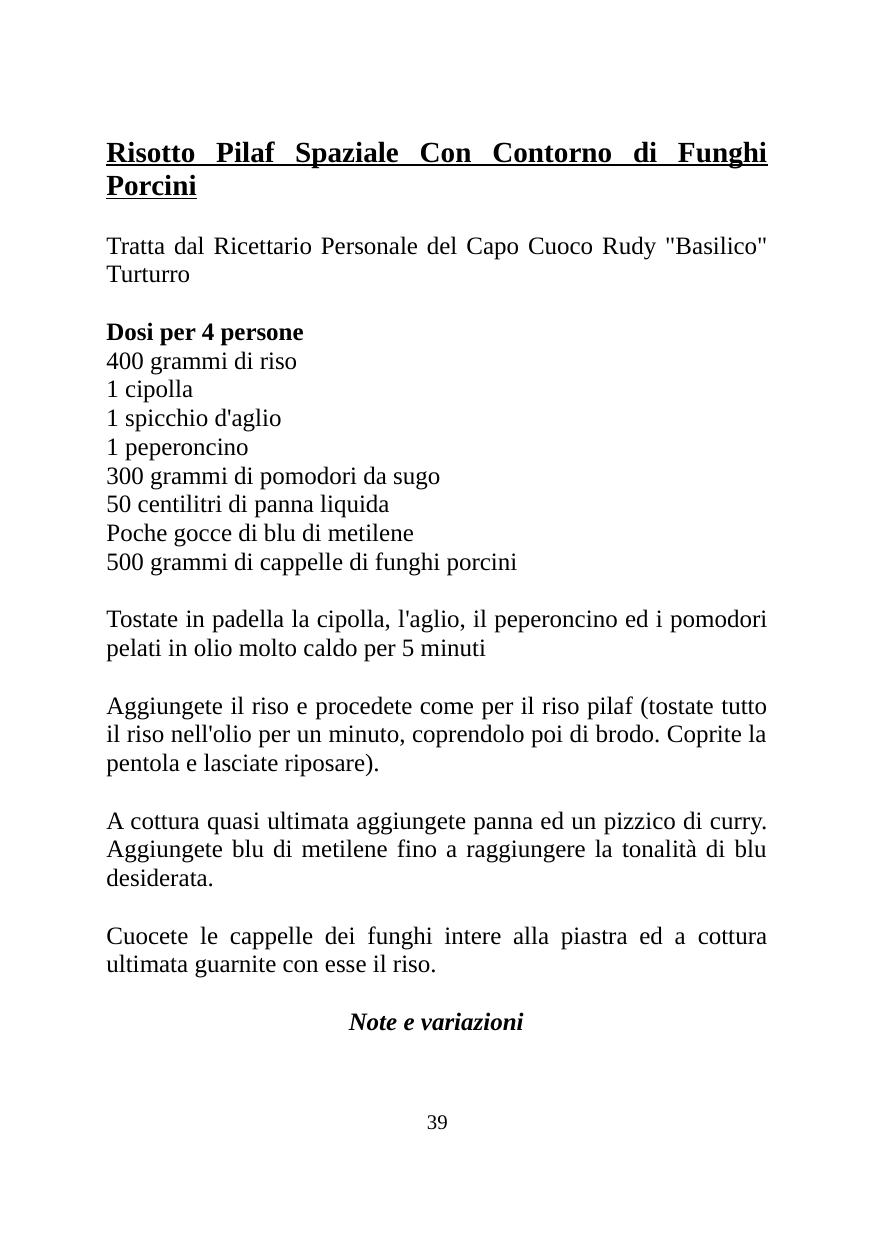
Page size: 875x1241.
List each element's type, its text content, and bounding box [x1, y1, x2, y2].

text Note e variazioni [106, 1007, 768, 1036]
text Cuocete le cappelle dei funghi intere alla piastra ed a cottura ultimata guarnite con esse il riso. [106, 921, 768, 978]
text Risotto Pilaf Spaziale Con Contorno di Funghi [106, 135, 768, 164]
text 1 spicchio d'aglio [106, 403, 768, 432]
text 500 grammi di cappelle di funghi porcini [106, 547, 768, 576]
text Dosi per 4 persone [106, 317, 768, 346]
text Poche gocce di blu di metilene [106, 518, 768, 547]
text Porcini [106, 166, 768, 202]
text Aggiungete il riso e procedete come per il riso pilaf (tostate tutto il riso nell'olio per un minuto, coprendolo poi di brodo. Coprite la pentola e lasciate riposare). [106, 691, 768, 777]
text 300 grammi di pomodori da sugo [106, 461, 768, 489]
text 1 cipolla [106, 374, 768, 403]
text 1 peperoncino [106, 432, 768, 461]
text 50 centilitri di panna liquida [106, 489, 768, 518]
text 400 grammi di riso [106, 346, 768, 374]
text A cottura quasi ultimata aggiungete panna ed un pizzico di curry. Aggiungete blu di metilene fino a raggiungere la tonalità di blu desiderata. [106, 806, 768, 892]
text Tratta dal Ricettario Personale del Capo Cuoco Rudy "Basilico" Turturro [106, 231, 768, 288]
text Tostate in padella la cipolla, l'aglio, il peperoncino ed i pomodori pelati in olio molto caldo per 5 minuti [106, 604, 768, 662]
